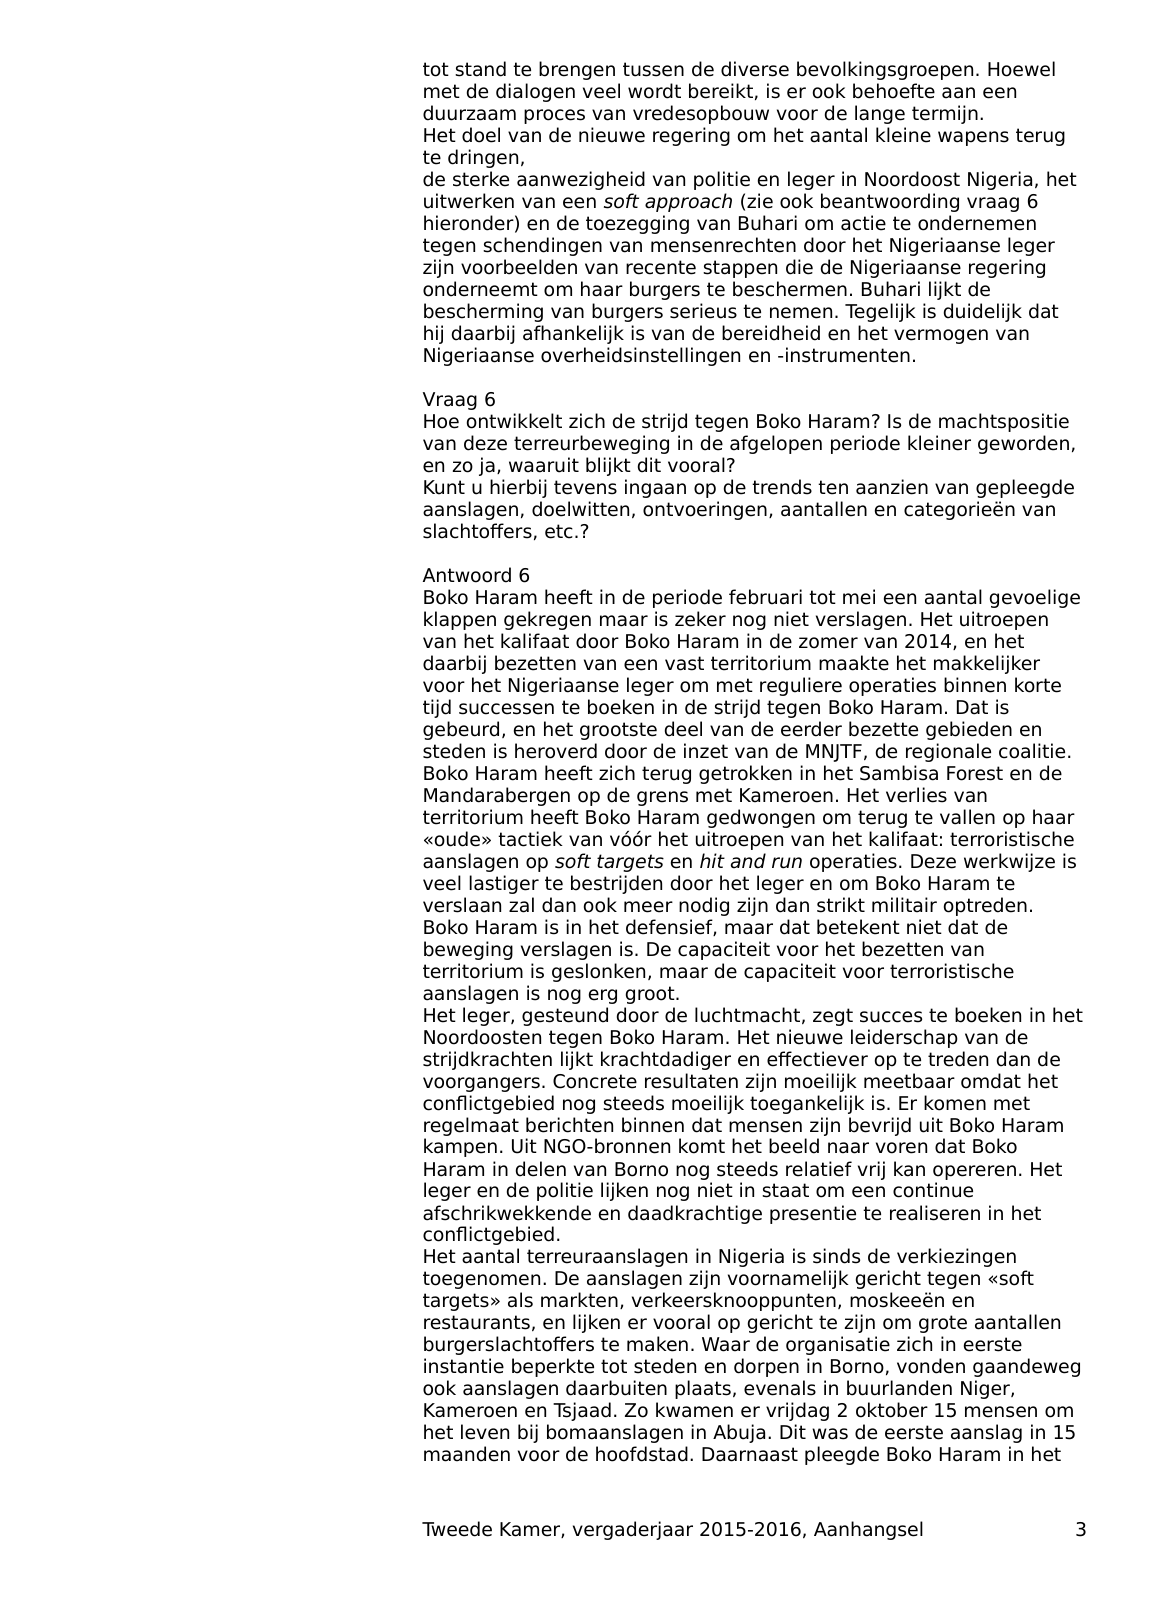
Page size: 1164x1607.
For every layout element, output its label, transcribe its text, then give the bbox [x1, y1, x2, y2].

text Het doel van de nieuwe regering om het aantal kleine wapens terug te dringen, [422, 125, 1087, 169]
text Het aantal terreuraanslagen in Nigeria is sinds de verkiezingen toegenomen. De aanslagen zijn voornamelijk gericht tegen «soft targets» als markten, verkeersknooppunten, moskeeën en restaurants, en lijken er vooral op gericht te zijn om grote aantallen burgerslachtoffers te maken. Waar de organisatie zich in eerste instantie beperkte tot steden en dorpen in Borno, vonden gaandeweg ook aanslagen daarbuiten plaats, evenals in buurlanden Niger, Kameroen en Tsjaad. Zo kwamen er vrijdag 2 oktober 15 mensen om het leven bij bomaanslagen in Abuja. Dit was de eerste aanslag in 15 maanden voor de hoofdstad. Daarnaast pleegde Boko Haram in het [422, 1246, 1087, 1466]
text de sterke aanwezigheid van politie en leger in Noordoost Nigeria, het uitwerken van een soft approach (zie ook beantwoording vraag 6 hieronder) en de toezegging van Buhari om actie te ondernemen tegen schendingen van mensenrechten door het Nigeriaanse leger zijn voorbeelden van recente stappen die de Nigeriaanse regering onderneemt om haar burgers te beschermen. Buhari lijkt de bescherming van burgers serieus te nemen. Tegelijk is duidelijk dat hij daarbij afhankelijk is van de bereidheid en het vermogen van Nigeriaanse overheidsinstellingen en -instrumenten. [422, 169, 1087, 367]
text tot stand te brengen tussen de diverse bevolkingsgroepen. Hoewel met de dialogen veel wordt bereikt, is er ook behoefte aan een duurzaam proces van vredesopbouw voor de lange termijn. [422, 59, 1087, 125]
text Antwoord 6 [422, 565, 1087, 587]
text Kunt u hierbij tevens ingaan op de trends ten aanzien van gepleegde aanslagen, doelwitten, ontvoeringen, aantallen en categorieën van slachtoffers, etc.? [422, 477, 1087, 543]
text Boko Haram heeft in de periode februari tot mei een aantal gevoelige klappen gekregen maar is zeker nog niet verslagen. Het uitroepen van het kalifaat door Boko Haram in de zomer van 2014, en het daarbij bezetten van een vast territorium maakte het makkelijker voor het Nigeriaanse leger om met reguliere operaties binnen korte tijd successen te boeken in de strijd tegen Boko Haram. Dat is gebeurd, en het grootste deel van de eerder bezette gebieden en steden is heroverd door de inzet van de MNJTF, de regionale coalitie. Boko Haram heeft zich terug getrokken in het Sambisa Forest en de Mandarabergen op de grens met Kameroen. Het verlies van territorium heeft Boko Haram gedwongen om terug te vallen op haar «oude» tactiek van vóór het uitroepen van het kalifaat: terroristische aanslagen op soft targets en hit and run operaties. Deze werkwijze is veel lastiger te bestrijden door het leger en om Boko Haram te verslaan zal dan ook meer nodig zijn dan strikt militair optreden. Boko Haram is in het defensief, maar dat betekent niet dat de beweging verslagen is. De capaciteit voor het bezetten van territorium is geslonken, maar de capaciteit voor terroristische aanslagen is nog erg groot. [422, 587, 1087, 1004]
text Vraag 6 [422, 389, 1087, 411]
text Hoe ontwikkelt zich de strijd tegen Boko Haram? Is de machtspositie van deze terreurbeweging in de afgelopen periode kleiner geworden, en zo ja, waaruit blijkt dit vooral? [422, 411, 1087, 477]
text Het leger, gesteund door de luchtmacht, zegt succes te boeken in het Noordoosten tegen Boko Haram. Het nieuwe leiderschap van de strijdkrachten lijkt krachtdadiger en effectiever op te treden dan de voorgangers. Concrete resultaten zijn moeilijk meetbaar omdat het conflictgebied nog steeds moeilijk toegankelijk is. Er komen met regelmaat berichten binnen dat mensen zijn bevrijd uit Boko Haram kampen. Uit NGO-bronnen komt het beeld naar voren dat Boko Haram in delen van Borno nog steeds relatief vrij kan opereren. Het leger en de politie lijken nog niet in staat om een continue afschrikwekkende en daadkrachtige presentie te realiseren in het conflictgebied. [422, 1004, 1087, 1246]
